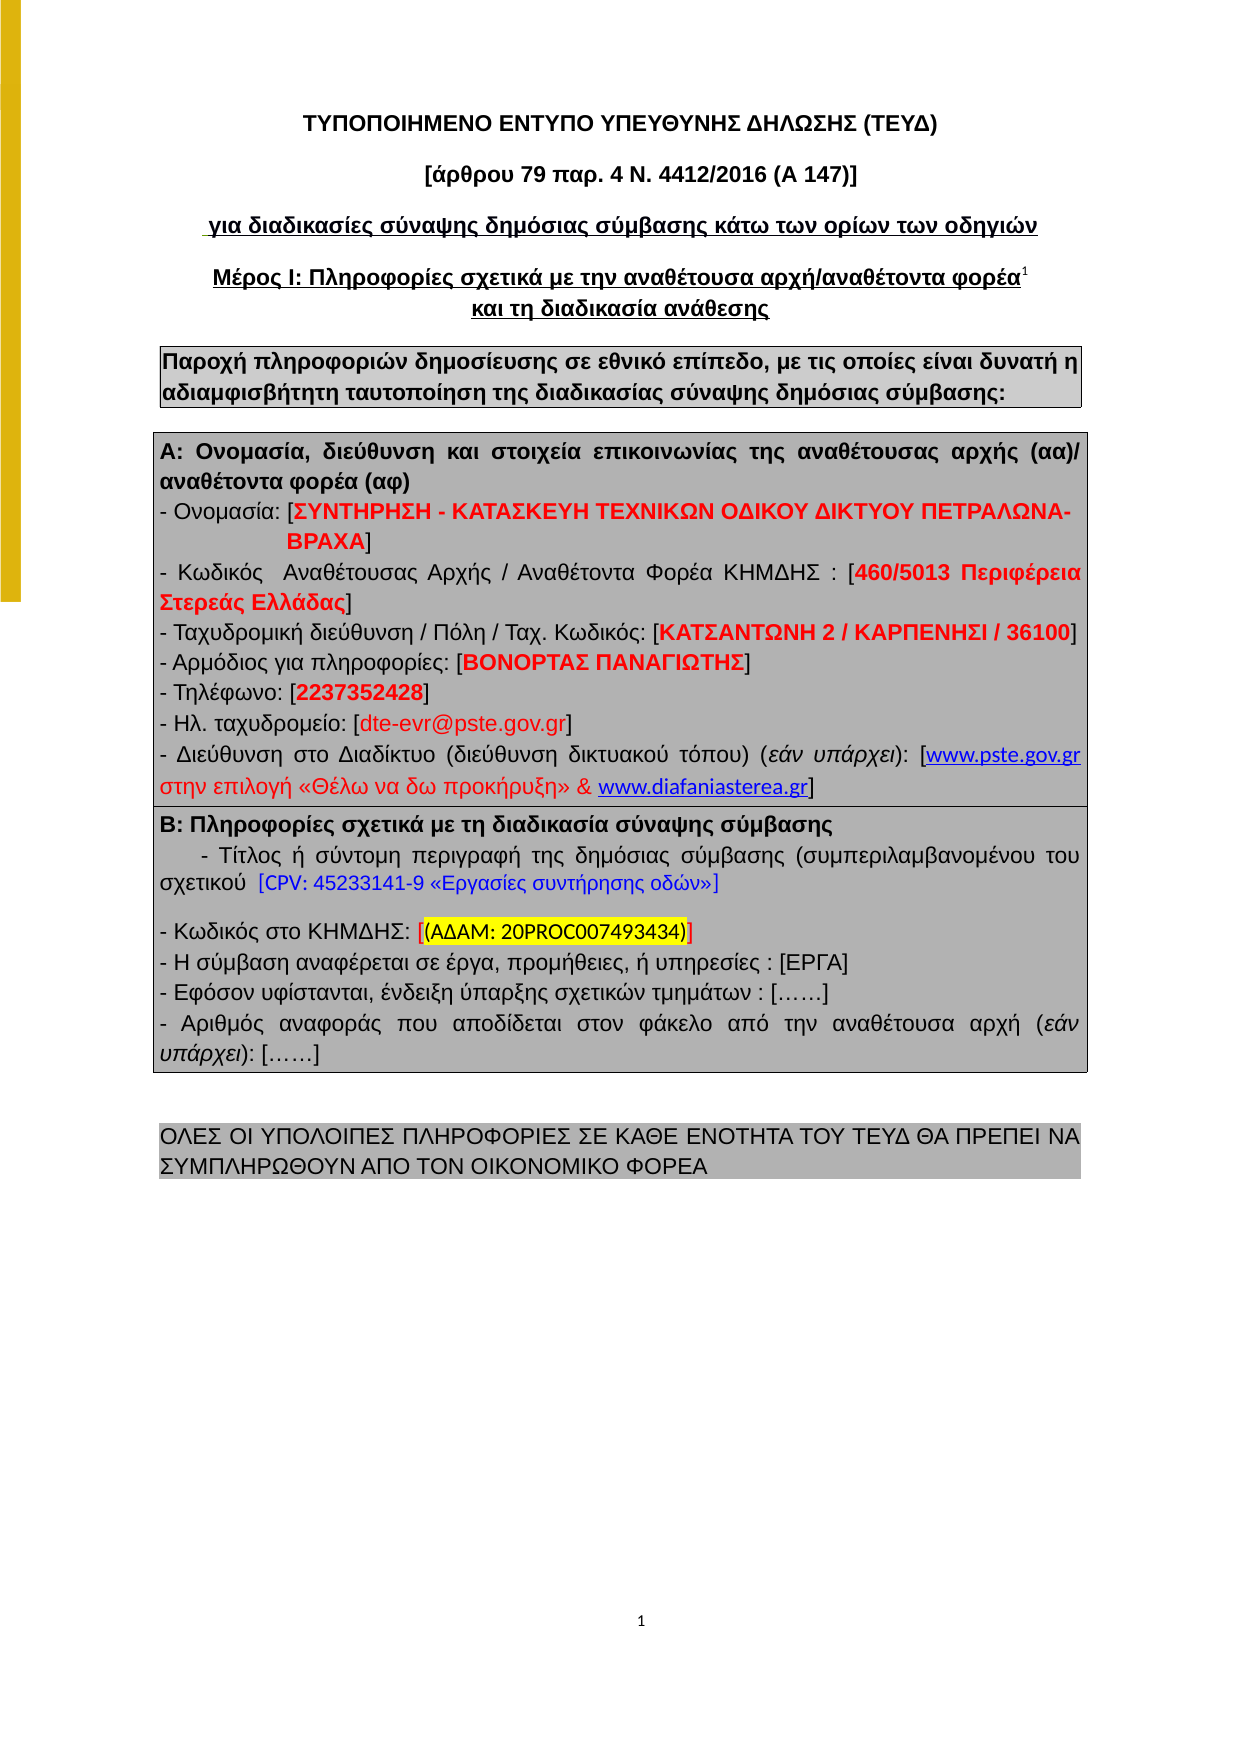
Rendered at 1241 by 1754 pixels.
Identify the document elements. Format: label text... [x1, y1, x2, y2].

table_cell Β: Πληροφορίες σχετικά με τη διαδικασία σύναψης σύμβασης - Τίτλος ή σύντομη περιγραφή της δημόσιας σύμβασης (συμπεριλαμβανομένου του σχετικού [CPV: 45233141-9 «Εργασίες συντήρησης οδών»] - Κωδικός στο ΚΗΜΔΗΣ: [(ΑΔΑΜ: 20PROC007493434)] - Η σύμβαση αναφέρεται σε έργα, προμήθειες, ή υπηρεσίες : [ΕΡΓΑ] - Εφόσον υφίστανται, ένδειξη ύπαρξης σχετικών τμημάτων : [……] - Αριθμός αναφοράς που αποδίδεται στον φάκελο από την αναθέτουσα αρχή (εάν υπάρχει): [……] [154, 807, 1087, 1072]
text ΤΥΠΟΠΟΙΗΜΕΝΟ ΕΝΤΥΠΟ ΥΠΕΥΘΥΝΗΣ ΔΗΛΩΣΗΣ (TEΥΔ) [159, 110, 1081, 136]
text ΟΛΕΣ ΟΙ ΥΠΟΛΟΙΠΕΣ ΠΛΗΡΟΦΟΡΙΕΣ ΣΕ ΚΑΘΕ ΕΝΟΤΗΤΑ ΤΟΥ ΤΕΥΔ ΘΑ ΠΡΕΠΕΙ ΝΑ ΣΥΜΠΛΗΡΩΘΟΥΝ ΑΠΟ ΤΟΝ ΟΙΚΟΝΟΜΙΚΟ ΦΟΡΕΑ [159, 1123, 1081, 1179]
text [άρθρου 79 παρ. 4 Ν. 4412/2016 (Α 147)] [159, 161, 1081, 187]
picture [0, 0, 21, 602]
table_header Α: Ονομασία, διεύθυνση και στοιχεία επικοινωνίας της αναθέτουσας αρχής (αα)/ αναθέτοντα φορέα (αφ) - Ονομασία: [ΣΥΝΤΗΡΗΣΗ - ΚΑΤΑΣΚΕΥΗ ΤΕΧΝΙΚΩΝ ΟΔΙΚΟΥ ΔΙΚΤΥΟΥ ΠΕΤΡΑΛΩΝΑ- ΒΡΑΧΑ] - Κωδικός Αναθέτουσας Αρχής / Αναθέτοντα Φορέα ΚΗΜΔΗΣ : [460/5013 Περιφέρεια Στερεάς Ελλάδας] - Ταχυδρομική διεύθυνση / Πόλη / Ταχ. Κωδικός: [ΚΑΤΣΑΝΤΩΝΗ 2 / ΚΑΡΠΕΝΗΣΙ / 36100] - Αρμόδιος για πληροφορίες: [ΒΟΝΟΡΤΑΣ ΠΑΝΑΓΙΩΤΗΣ] - Τηλέφωνο: [2237352428] - Ηλ. ταχυδρομείο: [dte-evr@pste.gov.gr] - Διεύθυνση στο Διαδίκτυο (διεύθυνση δικτυακού τόπου) (εάν υπάρχει): [www.pste.gov.gr στην επιλογή «Θέλω να δω προκήρυξη» & www.diafaniasterea.gr] [154, 433, 1087, 806]
text για διαδικασίες σύναψης δημόσιας σύμβασης κάτω των ορίων των οδηγιών [159, 212, 1081, 238]
text Παροχή πληροφοριών δημοσίευσης σε εθνικό επίπεδο, με τις οποίες είναι δυνατή η αδιαμφισβήτητη ταυτοποίηση της διαδικασίας σύναψης δημόσιας σύμβασης: [161, 347, 1081, 407]
text Μέρος Ι: Πληροφορίες σχετικά με την αναθέτουσα αρχή/αναθέτοντα φορέα και τη διαδικασία ανάθεσης [159, 263, 1081, 321]
